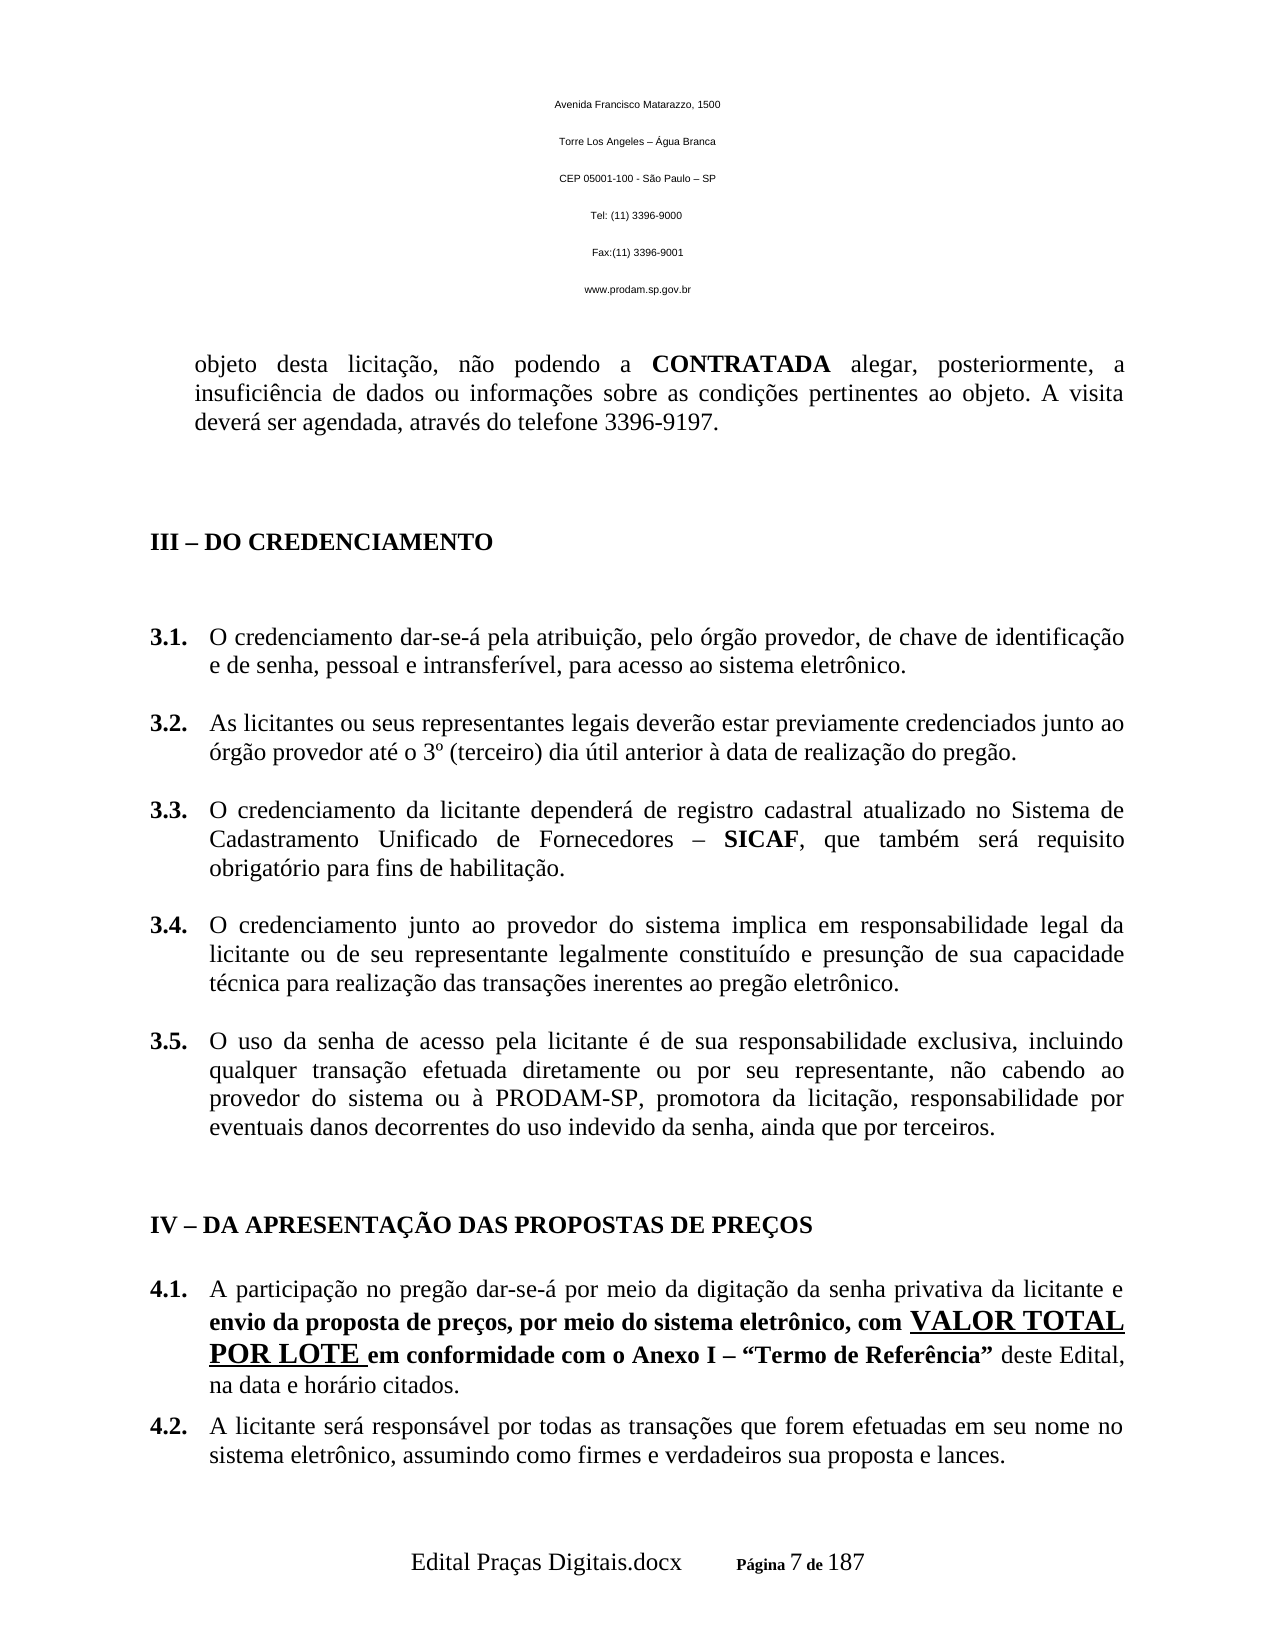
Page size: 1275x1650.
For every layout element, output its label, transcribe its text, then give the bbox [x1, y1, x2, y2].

list As licitantes ou seus representantes legais deverão estar previamente credenciados junto ao órgão provedor até o 3º (terceiro) dia útil anterior à data de realização do pregão. [150, 708, 1125, 766]
list A participação no pregão dar-se-á por meio da digitação da senha privativa da licitante e envio da proposta de preços, por meio do sistema eletrônico, com VALOR TOTAL POR LOTE em conformidade com o Anexo I – “Termo de Referência” deste Edital, na data e horário citados. [150, 1274, 1125, 1399]
list O credenciamento dar-se-á pela atribuição, pelo órgão provedor, de chave de identificação e de senha, pessoal e intransferível, para acesso ao sistema eletrônico. [150, 622, 1125, 679]
text IV – DA APRESENTAÇÃO DAS PROPOSTAS DE PREÇOS [150, 1210, 1125, 1239]
text III – DO CREDENCIAMENTO [150, 527, 1125, 556]
list O credenciamento junto ao provedor do sistema implica em responsabilidade legal da licitante ou de seu representante legalmente constituído e presunção de sua capacidade técnica para realização das transações inerentes ao pregão eletrônico. [150, 911, 1125, 997]
text objeto desta licitação, não podendo a CONTRATADA alegar, posteriormente, a insuficiência de dados ou informações sobre as condições pertinentes ao objeto. A visita deverá ser agendada, através do telefone 3396-9197. [150, 349, 1125, 436]
list O uso da senha de acesso pela licitante é de sua responsabilidade exclusiva, incluindo qualquer transação efetuada diretamente ou por seu representante, não cabendo ao provedor do sistema ou à PRODAM-SP, promotora da licitação, responsabilidade por eventuais danos decorrentes do uso indevido da senha, ainda que por terceiros. [150, 1026, 1125, 1141]
list A licitante será responsável por todas as transações que forem efetuadas em seu nome no sistema eletrônico, assumindo como firmes e verdadeiros sua proposta e lances. [150, 1411, 1125, 1469]
list O credenciamento da licitante dependerá de registro cadastral atualizado no Sistema de Cadastramento Unificado de Fornecedores – SICAF, que também será requisito obrigatório para fins de habilitação. [150, 795, 1125, 881]
